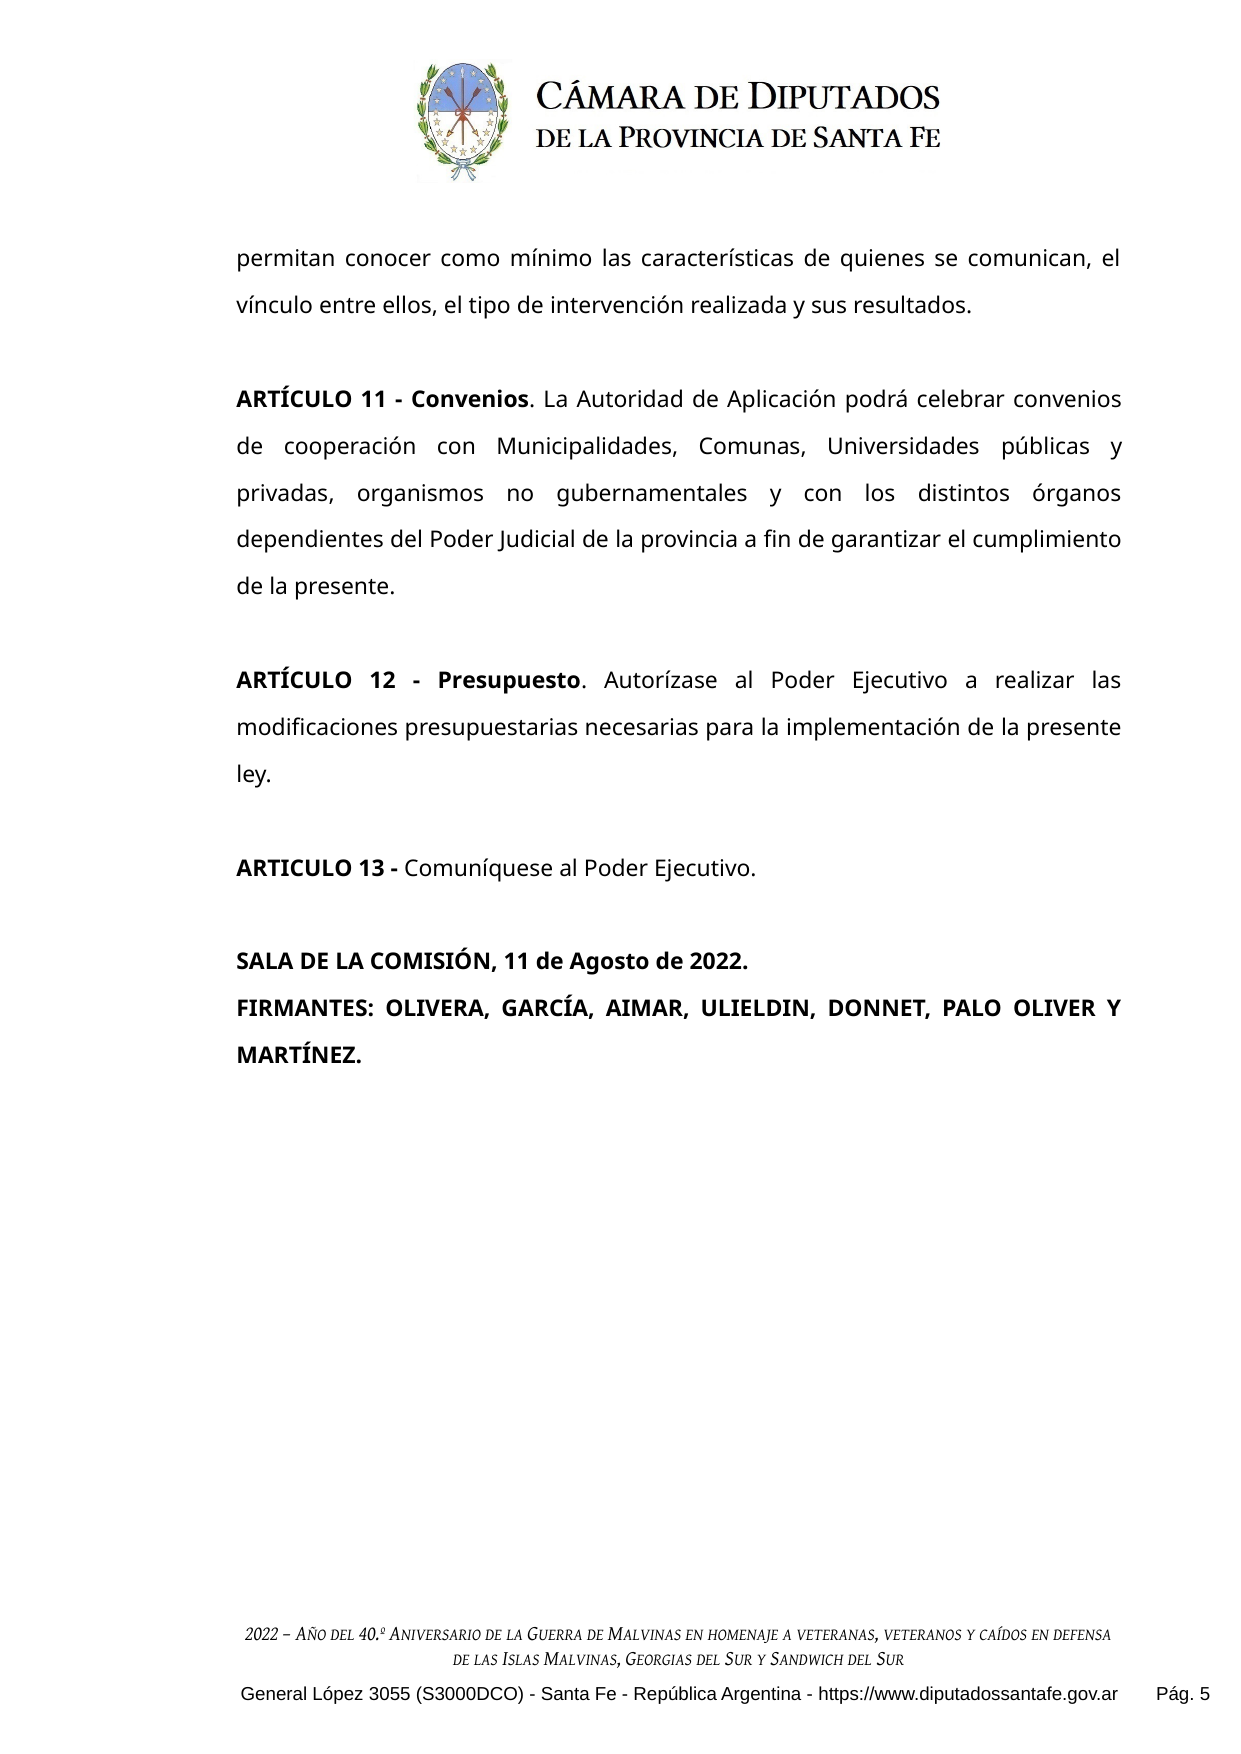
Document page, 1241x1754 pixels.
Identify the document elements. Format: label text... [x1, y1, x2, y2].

text permitan conocer como mínimo las características de quienes se comunican, el vínculo entre ellos, el tipo de intervención realizada y sus resultados. [236, 242, 1122, 320]
picture [413, 59, 945, 183]
text FIRMANTES: OLIVERA, GARCÍA, AIMAR, ULIELDIN, DONNET, PALO OLIVER Y MARTÍNEZ. [236, 992, 1122, 1070]
text ARTICULO 13 - Comuníquese al Poder Ejecutivo. [236, 852, 1122, 883]
text ARTÍCULO 11 - Convenios. La Autoridad de Aplicación podrá celebrar convenios de cooperación con Municipalidades, Comunas, Universidades públicas y privadas, organismos no gubernamentales y con los distintos órganos dependientes del Poder Judicial de la provincia a fin de garantizar el cumplimiento de la presente. [236, 383, 1122, 602]
text SALA DE LA COMISIÓN, 11 de Agosto de 2022. [236, 945, 1122, 977]
text ARTÍCULO 12 - Presupuesto. Autorízase al Poder Ejecutivo a realizar las modificaciones presupuestarias necesarias para la implementación de la presente ley. [236, 664, 1122, 789]
